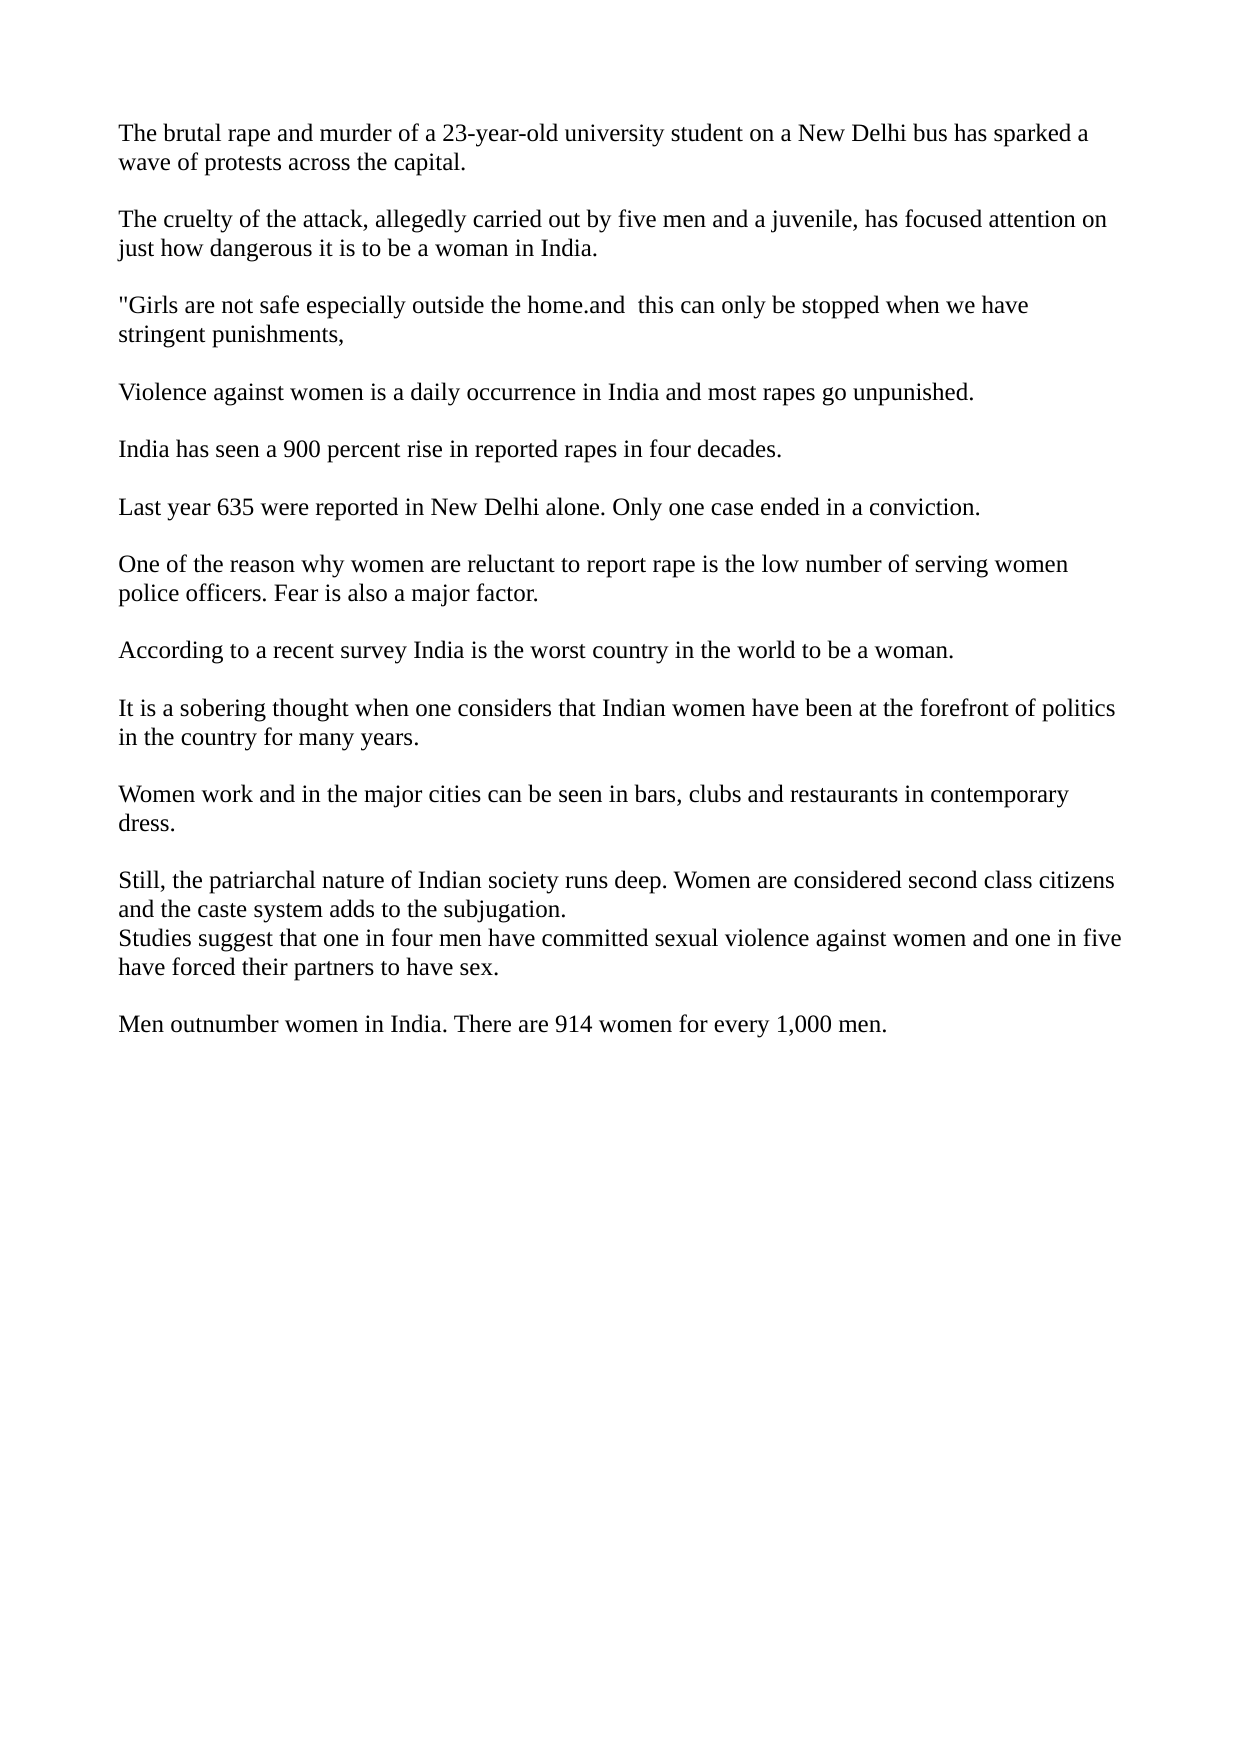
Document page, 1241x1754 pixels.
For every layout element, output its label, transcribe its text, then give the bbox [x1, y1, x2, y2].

text The brutal rape and murder of a 23-year-old university student on a New Delhi bus has sparked a wave of protests across the capital. The cruelty of the attack, allegedly carried out by five men and a juvenile, has focused attention on just how dangerous it is to be a woman in India. "Girls are not safe especially outside the home.and this can only be stopped when we have stringent punishments, Violence against women is a daily occurrence in India and most rapes go unpunished. India has seen a 900 percent rise in reported rapes in four decades. Last year 635 were reported in New Delhi alone. Only one case ended in a conviction. One of the reason why women are reluctant to report rape is the low number of serving women police officers. Fear is also a major factor. According to a recent survey India is the worst country in the world to be a woman. It is a sobering thought when one considers that Indian women have been at the forefront of politics in the country for many years. Women work and in the major cities can be seen in bars, clubs and restaurants in contemporary dress. Still, the patriarchal nature of Indian society runs deep. Women are considered second class citizens and the caste system adds to the subjugation. [118, 118, 1122, 923]
text Studies suggest that one in four men have committed sexual violence against women and one in five have forced their partners to have sex. Men outnumber women in India. There are 914 women for every 1,000 men. [118, 923, 1122, 1153]
